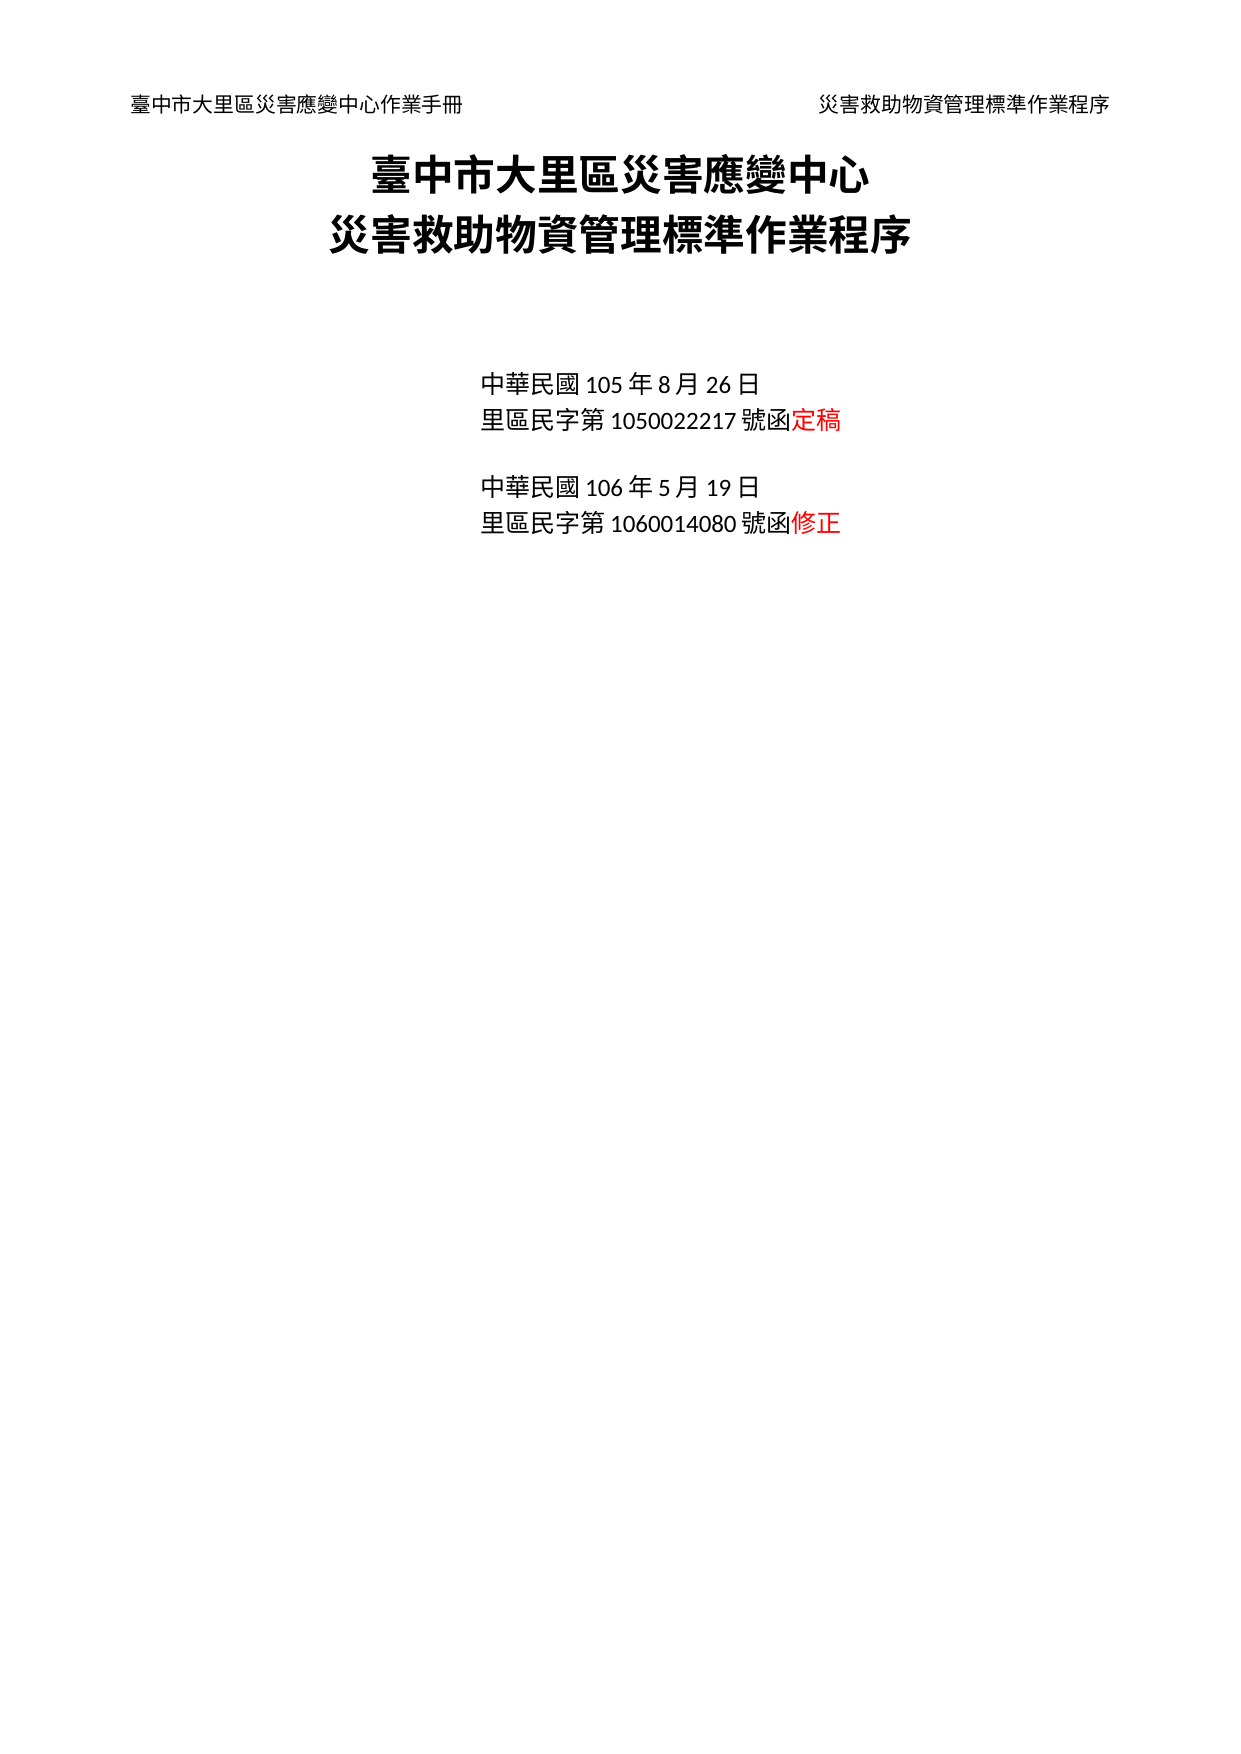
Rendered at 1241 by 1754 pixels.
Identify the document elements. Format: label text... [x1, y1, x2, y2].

text 里區民字第1060014080號函修正 [130, 503, 1110, 539]
text 中華民國106年5月19日 [130, 467, 1110, 503]
subtitle 災害救助物資管理標準作業程序 [130, 202, 1110, 262]
text 中華民國105年8月26日 [130, 364, 1110, 400]
text 里區民字第1050022217號函定稿 [130, 400, 1110, 437]
text 臺中市大里區災害應變中心 [130, 142, 1110, 202]
